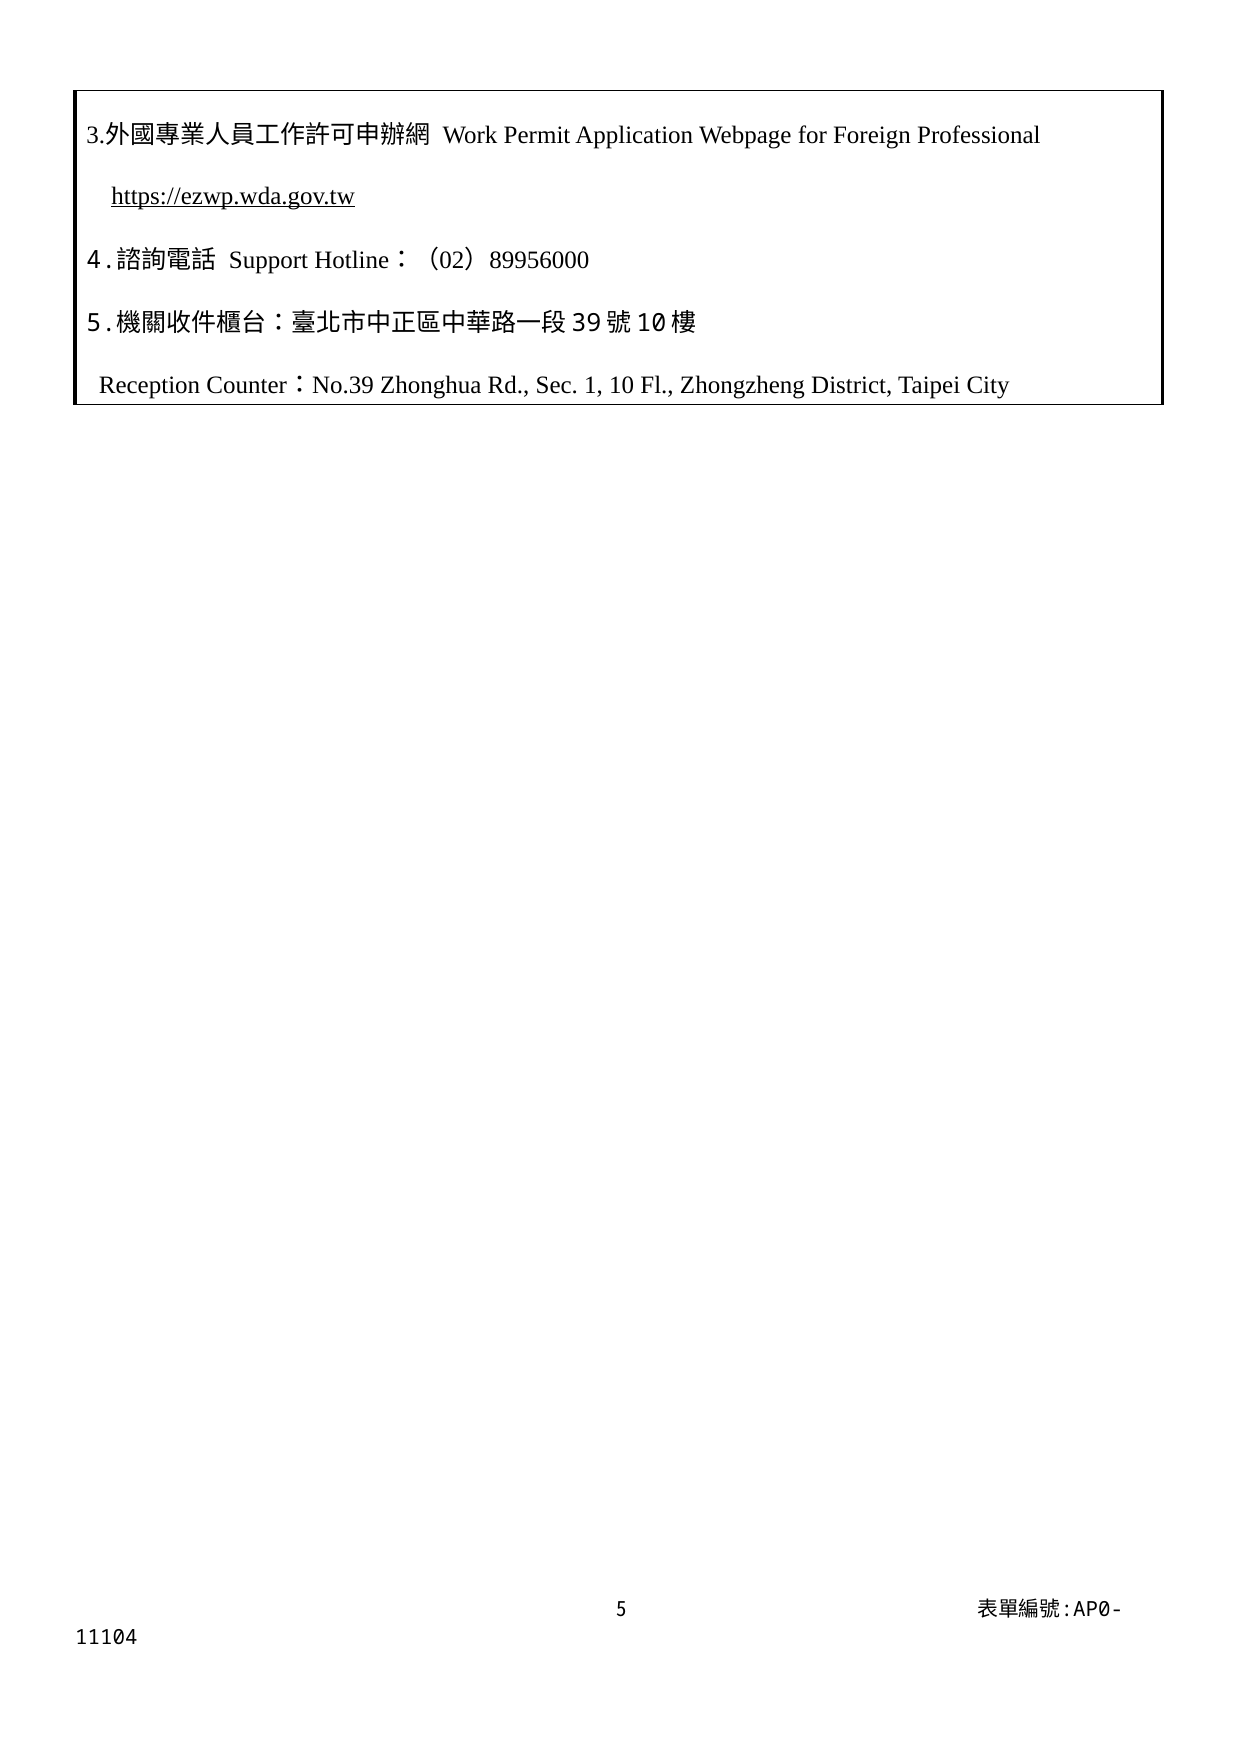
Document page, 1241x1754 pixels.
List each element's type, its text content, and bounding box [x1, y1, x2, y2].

table_cell 3.外國專業人員工作許可申辦網 Work Permit Application Webpage for Foreign Professional https://ezwp.wda.gov.tw 4.諮詢電話 Support Hotline：（02）89956000 5.機關收件櫃台：臺北市中正區中華路一段39號10樓 Reception Counter：No.39 Zhonghua Rd., Sec. 1, 10 Fl., Zhongzheng District, Taipei City [77, 91, 1161, 404]
